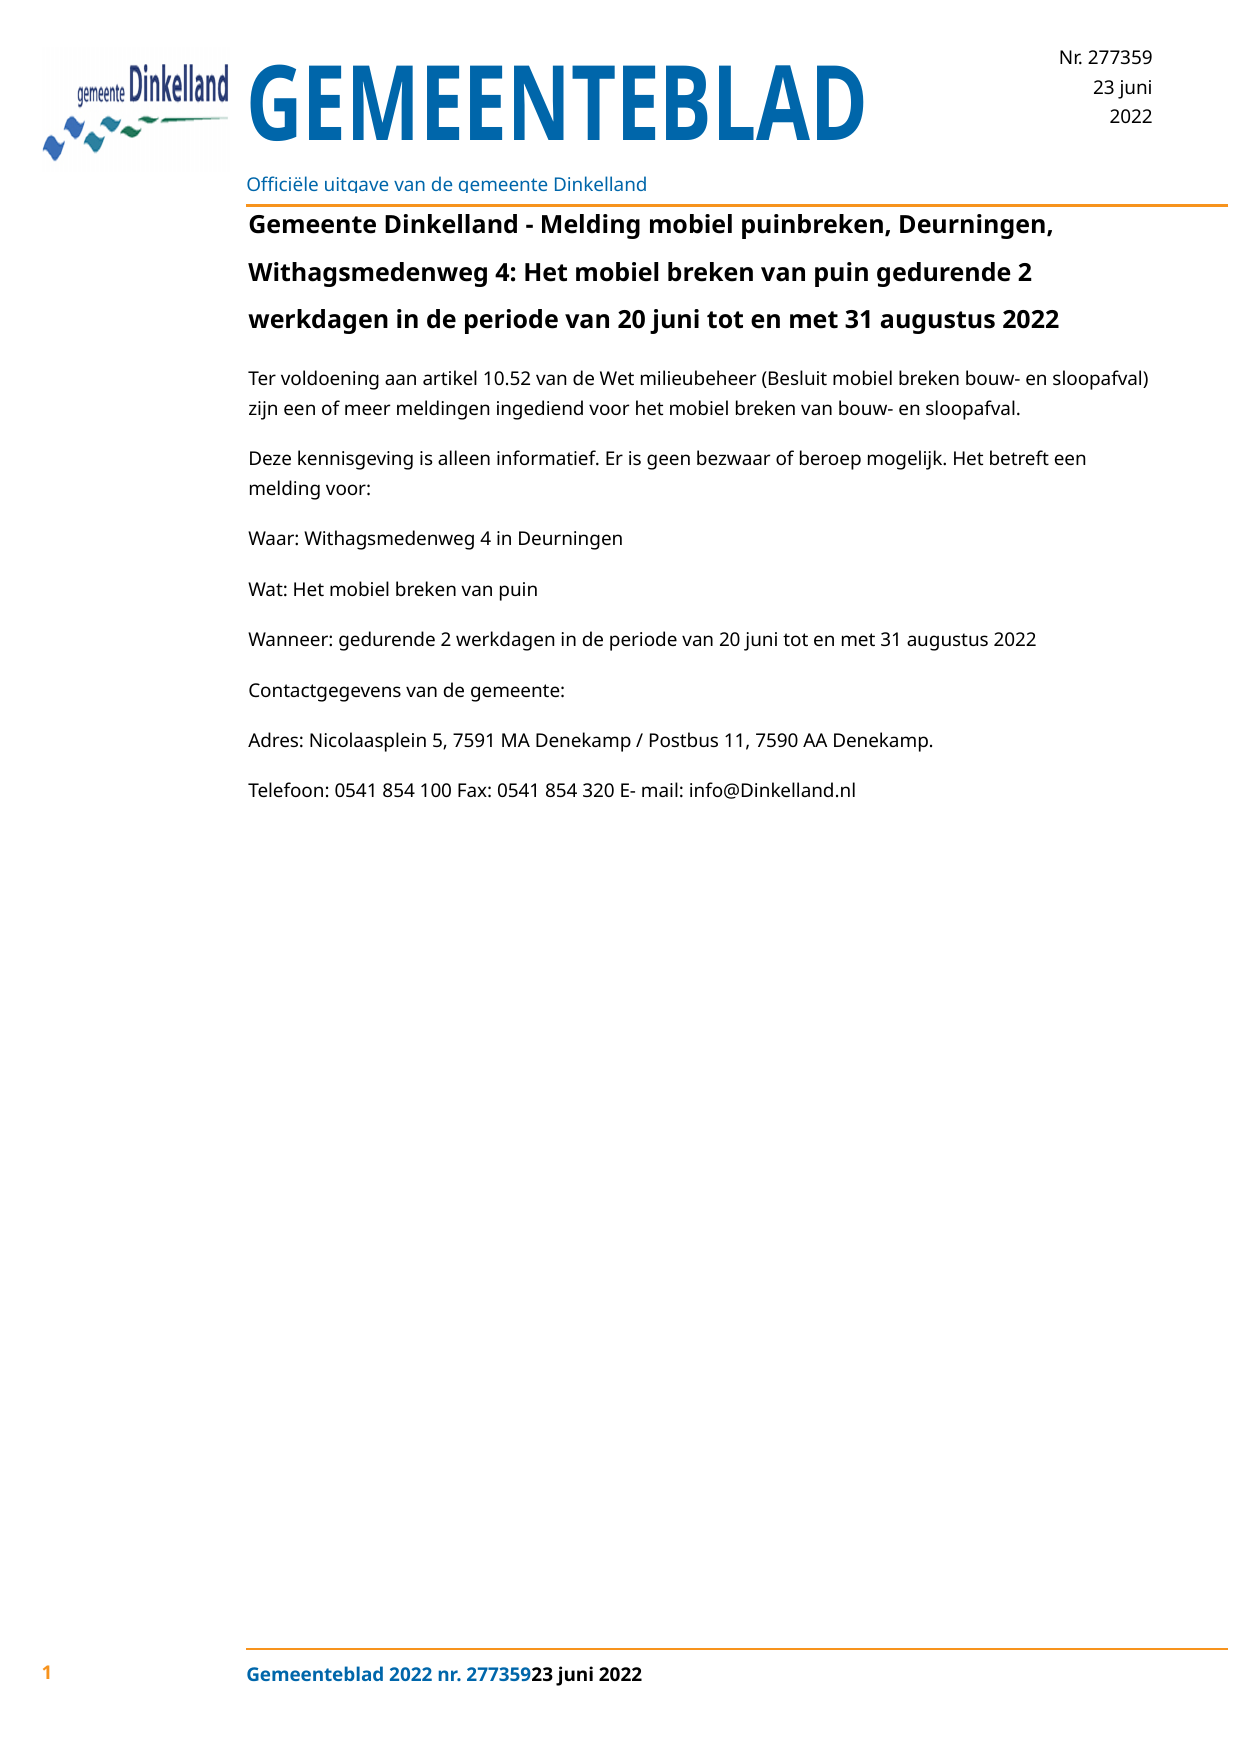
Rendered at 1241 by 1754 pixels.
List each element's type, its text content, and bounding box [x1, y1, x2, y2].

text Telefoon: 0541 854 100 Fax: 0541 854 320 E- mail: info@Dinkelland.nl [248, 778, 1152, 803]
text Wanneer: gedurende 2 werkdagen in de periode van 20 juni tot en met 31 augustus 2022 [248, 626, 1152, 652]
picture [41, 47, 231, 172]
text Deze kennisgeving is alleen informatief. Er is geen bezwaar of beroep mogelijk. Het betreft een melding voor: [248, 446, 1152, 501]
text Adres: Nicolaasplein 5, 7591 MA Denekamp / Postbus 11, 7590 AA Denekamp. [248, 727, 1152, 753]
text Waar: Withagsmedenweg 4 in Deurningen [248, 526, 1152, 551]
text Gemeente Dinkelland - Melding mobiel puinbreken, Deurningen, Withagsmedenweg 4: Het mobiel breken van puin gedurende 2 werkdagen in de periode van 20 juni tot en met 31 augustus 2022 [248, 207, 1152, 336]
text Wat: Het mobiel breken van puin [248, 576, 1152, 602]
text Ter voldoening aan artikel 10.52 van de Wet milieubeheer (Besluit mobiel breken bouw- en sloopafval) zijn een of meer meldingen ingediend voor het mobiel breken van bouw- en sloopafval. [248, 366, 1152, 421]
text Contactgegevens van de gemeente: [248, 677, 1152, 702]
